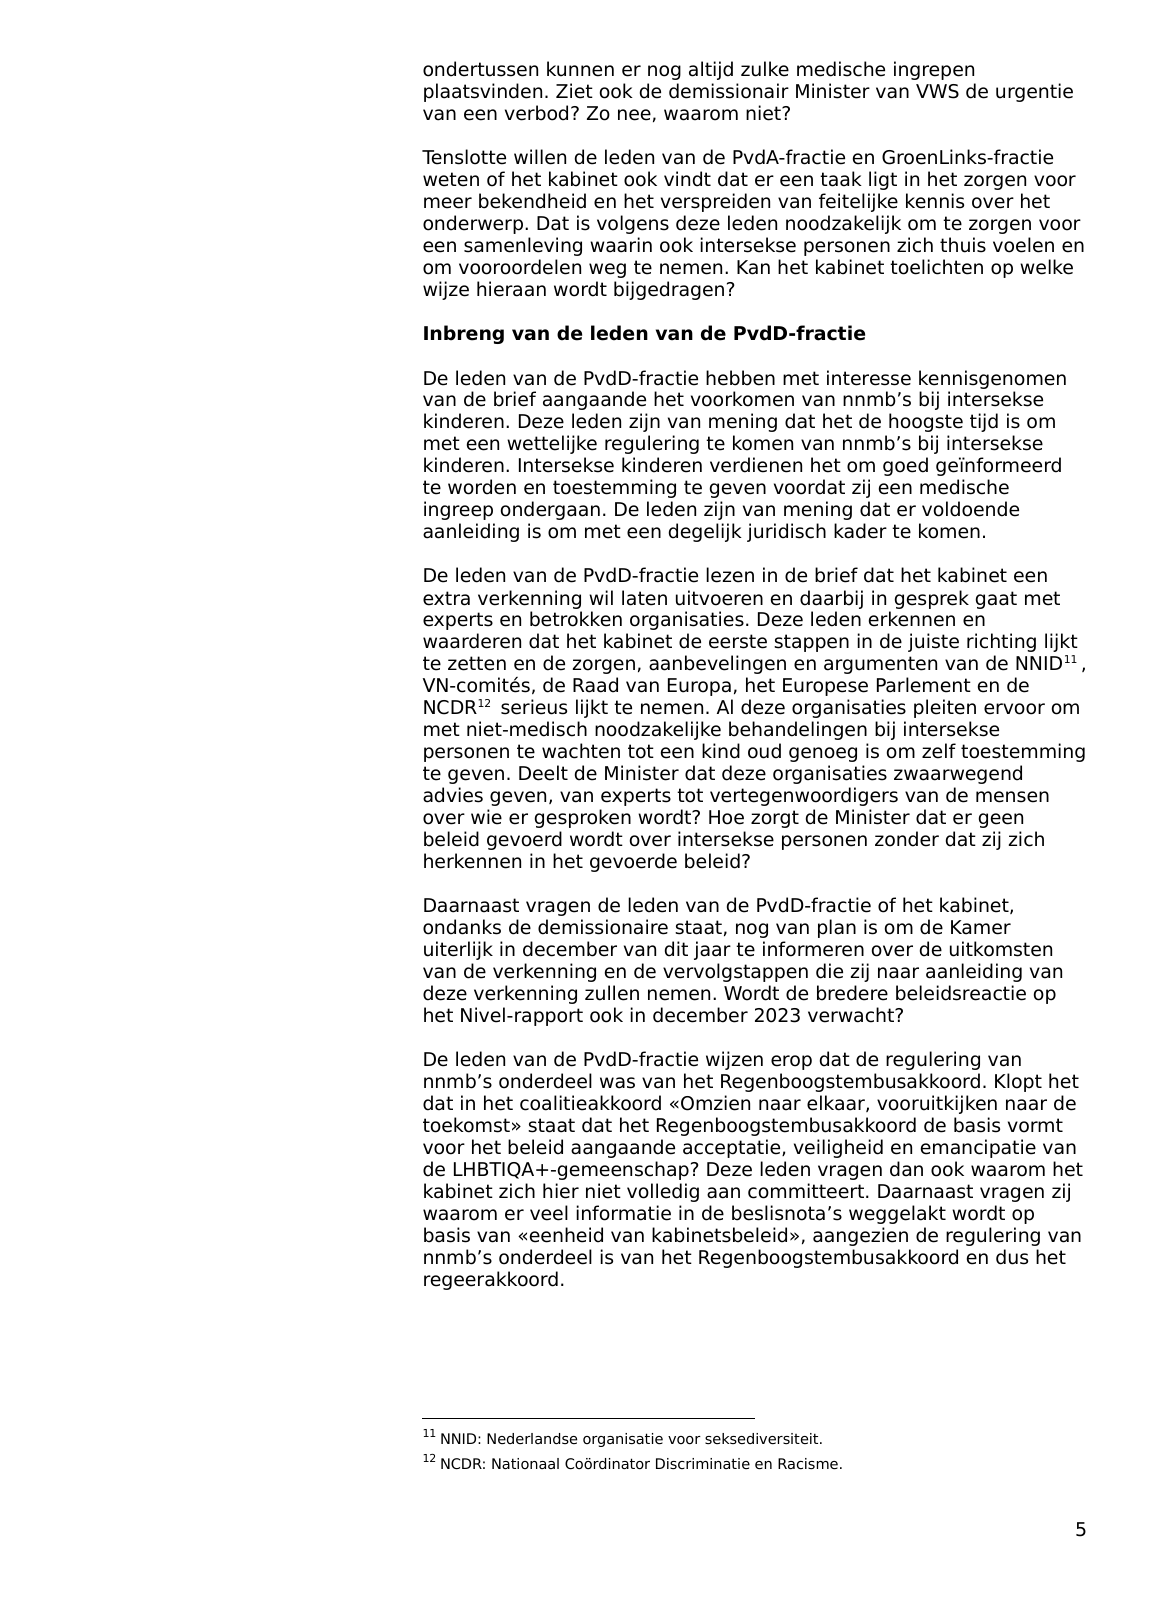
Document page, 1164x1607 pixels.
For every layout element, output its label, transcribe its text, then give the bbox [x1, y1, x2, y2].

text De leden van de PvdD-fractie hebben met interesse kennisgenomen van de brief aangaande het voorkomen van nnmb’s bij intersekse kinderen. Deze leden zijn van mening dat het de hoogste tijd is om met een wettelijke regulering te komen van nnmb’s bij intersekse kinderen. Intersekse kinderen verdienen het om goed geïnformeerd te worden en toestemming te geven voordat zij een medische ingreep ondergaan. De leden zijn van mening dat er voldoende aanleiding is om met een degelijk juridisch kader te komen. [422, 367, 1087, 543]
text Tenslotte willen de leden van de PvdA-fractie en GroenLinks-fractie weten of het kabinet ook vindt dat er een taak ligt in het zorgen voor meer bekendheid en het verspreiden van feitelijke kennis over het onderwerp. Dat is volgens deze leden noodzakelijk om te zorgen voor een samenleving waarin ook intersekse personen zich thuis voelen en om vooroordelen weg te nemen. Kan het kabinet toelichten op welke wijze hieraan wordt bijgedragen? [422, 147, 1087, 301]
text Daarnaast vragen de leden van de PvdD-fractie of het kabinet, ondanks de demissionaire staat, nog van plan is om de Kamer uiterlijk in december van dit jaar te informeren over de uitkomsten van de verkenning en de vervolgstappen die zij naar aanleiding van deze verkenning zullen nemen. Wordt de bredere beleidsreactie op het Nivel-rapport ook in december 2023 verwacht? [422, 895, 1087, 1027]
text De leden van de PvdD-fractie wijzen erop dat de regulering van nnmb’s onderdeel was van het Regenboogstembusakkoord. Klopt het dat in het coalitieakkoord «Omzien naar elkaar, vooruitkijken naar de toekomst» staat dat het Regenboogstembusakkoord de basis vormt voor het beleid aangaande acceptatie, veiligheid en emancipatie van de LHBTIQA+-gemeenschap? Deze leden vragen dan ook waarom het kabinet zich hier niet volledig aan committeert. Daarnaast vragen zij waarom er veel informatie in de beslisnota’s weggelakt wordt op basis van «eenheid van kabinetsbeleid», aangezien de regulering van nnmb’s onderdeel is van het Regenboogstembusakkoord en dus het regeerakkoord. [422, 1049, 1087, 1291]
text De leden van de PvdD-fractie lezen in de brief dat het kabinet een extra verkenning wil laten uitvoeren en daarbij in gesprek gaat met experts en betrokken organisaties. Deze leden erkennen en waarderen dat het kabinet de eerste stappen in de juiste richting lijkt te zetten en de zorgen, aanbevelingen en argumenten van de NNID, VN-comités, de Raad van Europa, het Europese Parlement en de NCDR serieus lijkt te nemen. Al deze organisaties pleiten ervoor om met niet-medisch noodzakelijke behandelingen bij intersekse personen te wachten tot een kind oud genoeg is om zelf toestemming te geven. Deelt de Minister dat deze organisaties zwaarwegend advies geven, van experts tot vertegenwoordigers van de mensen over wie er gesproken wordt? Hoe zorgt de Minister dat er geen beleid gevoerd wordt over intersekse personen zonder dat zij zich herkennen in het gevoerde beleid? [422, 565, 1087, 873]
subtitle Inbreng van de leden van de PvdD-fractie [422, 323, 1087, 345]
text NNID: Nederlandse organisatie voor seksediversiteit. [422, 1427, 1087, 1449]
text ondertussen kunnen er nog altijd zulke medische ingrepen plaatsvinden. Ziet ook de demissionair Minister van VWS de urgentie van een verbod? Zo nee, waarom niet? [422, 59, 1087, 125]
text NCDR: Nationaal Coördinator Discriminatie en Racisme. [422, 1452, 1087, 1474]
